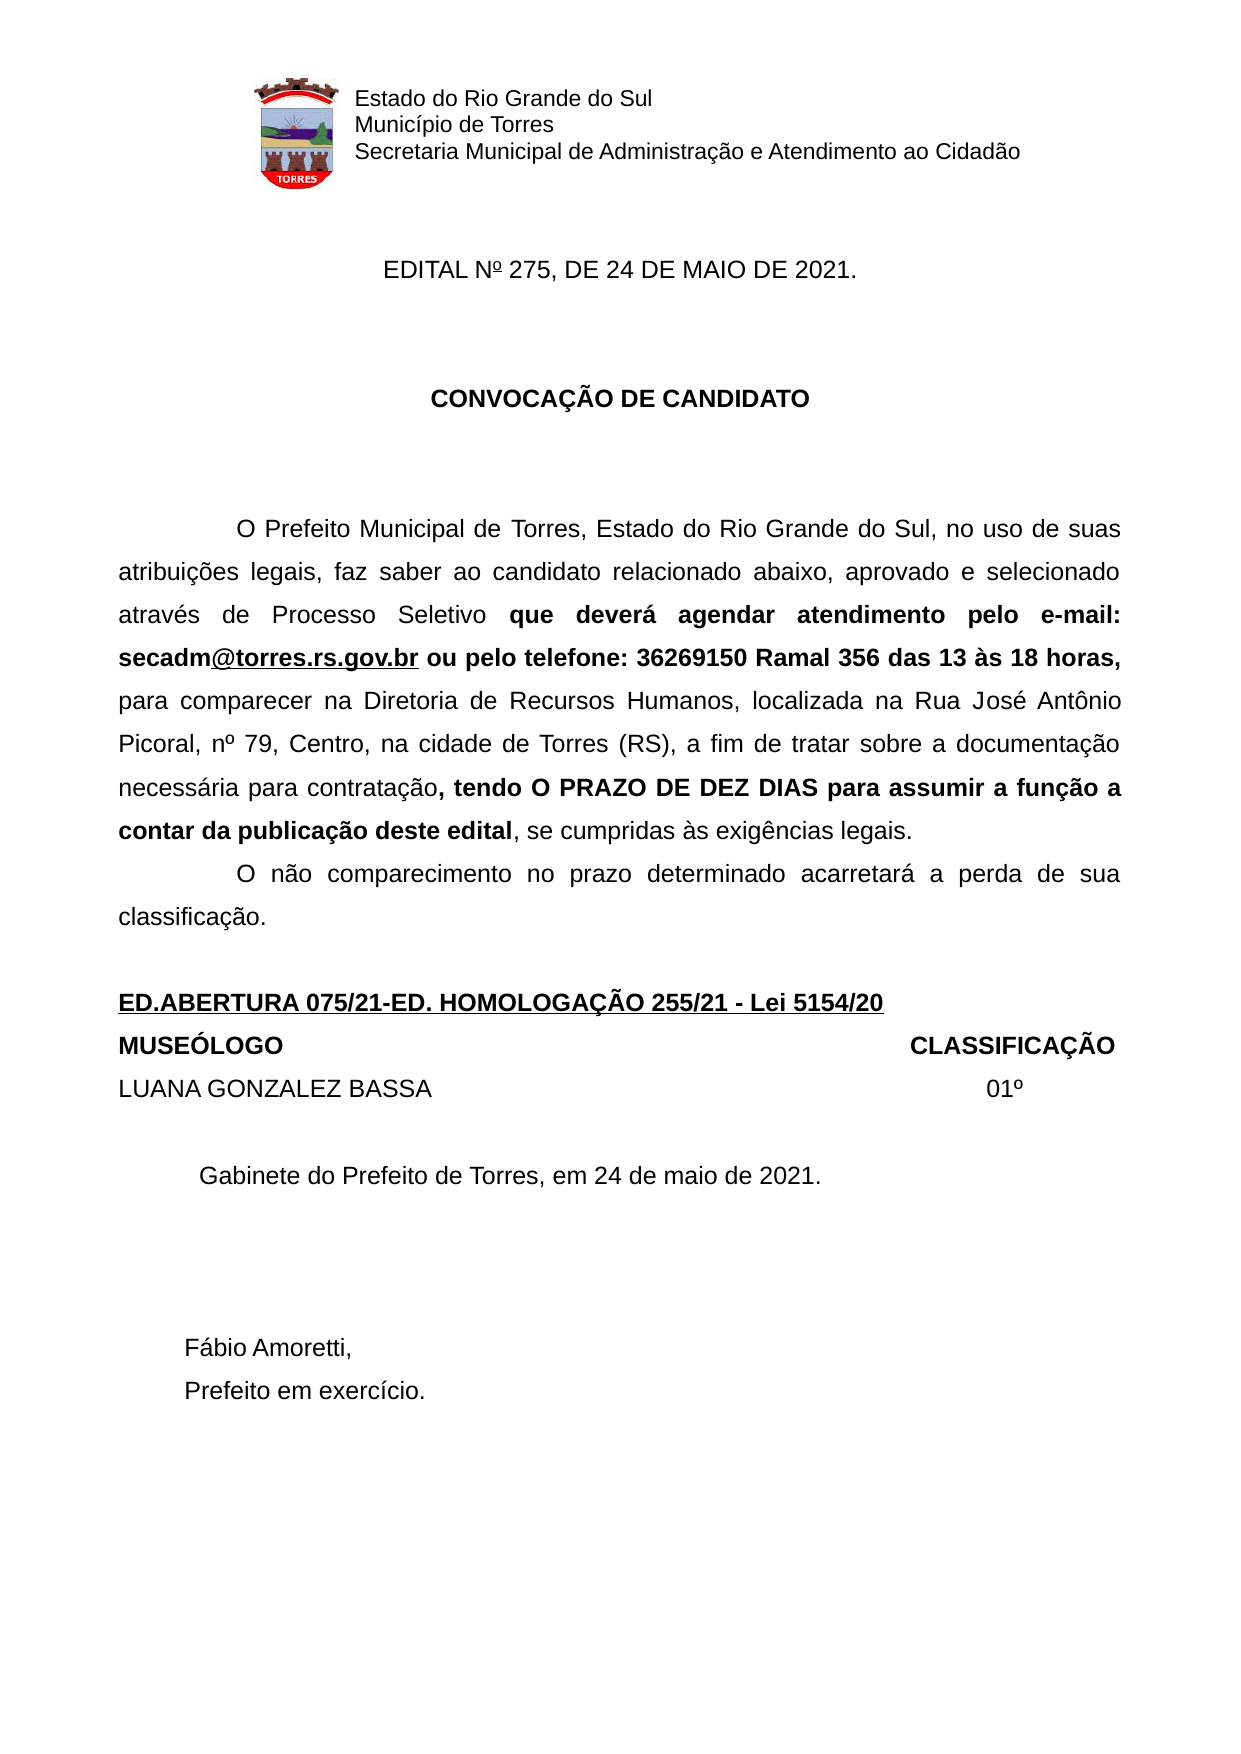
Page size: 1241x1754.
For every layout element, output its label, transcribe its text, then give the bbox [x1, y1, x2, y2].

picture [253, 78, 339, 189]
text EDITAL No 275, DE 24 DE MAIO DE 2021. [118, 255, 1122, 284]
text MUSEÓLOGO CLASSIFICAÇÃO [118, 1031, 1122, 1060]
text O Prefeito Municipal de Torres, Estado do Rio Grande do Sul, no uso de suas atribuições legais, faz saber ao candidato relacionado abaixo, aprovado e selecionado através de Processo Seletivo que deverá agendar atendimento pelo e-mail: secadm@torres.rs.gov.br ou pelo telefone: 36269150 Ramal 356 das 13 às 18 horas, para comparecer na Diretoria de Recursos Humanos, localizada na Rua José Antônio Picoral, nº 79, Centro, na cidade de Torres (RS), a fim de tratar sobre a documentação necessária para contratação, tendo O PRAZO DE DEZ DIAS para assumir a função a contar da publicação deste edital, se cumpridas às exigências legais. [118, 514, 1122, 844]
text CONVOCAÇÃO DE CANDIDATO [118, 384, 1122, 413]
text LUANA GONZALEZ BASSA 01º [118, 1074, 1122, 1103]
text Prefeito em exercício. [177, 1376, 1122, 1405]
text Gabinete do Prefeito de Torres, em 24 de maio de 2021. [118, 1161, 1122, 1189]
text Fábio Amoretti, [177, 1333, 1122, 1362]
text O não comparecimento no prazo determinado acarretará a perda de sua classificação. [118, 859, 1122, 931]
text ED.ABERTURA 075/21-ED. HOMOLOGAÇÃO 255/21 - Lei 5154/20 [118, 988, 1122, 1017]
